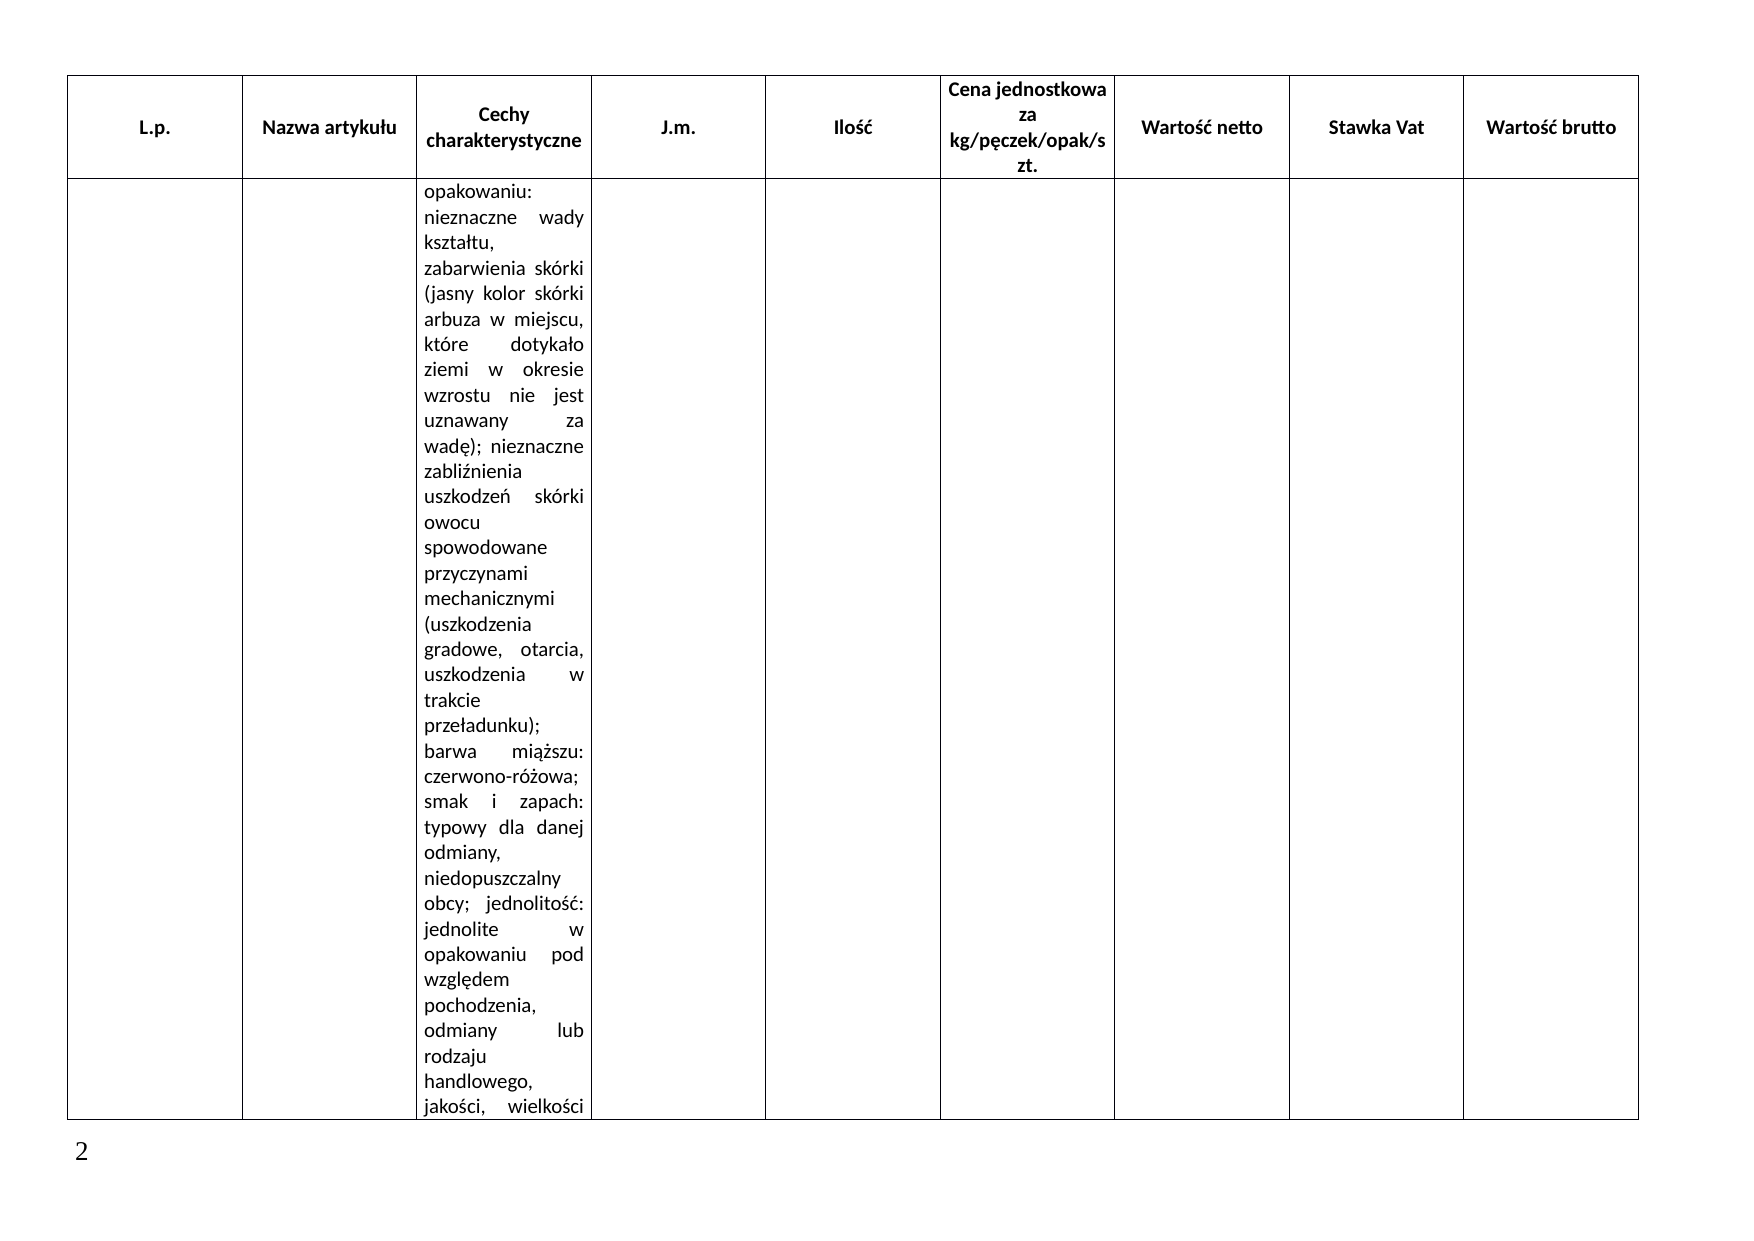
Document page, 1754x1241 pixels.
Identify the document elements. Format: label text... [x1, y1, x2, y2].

table_cell [243, 179, 416, 1119]
table_header Wartość netto [1115, 76, 1289, 178]
table_cell opakowaniu: nieznaczne wady kształtu, zabarwienia skórki (jasny kolor skórki arbuza w miejscu, które dotykało ziemi w okresie wzrostu nie jest uznawany za wadę); nieznaczne zabliźnienia uszkodzeń skórki owocu spowodowane przyczynami mechanicznymi (uszkodzenia gradowe, otarcia, uszkodzenia w trakcie przeładunku); barwa miąższu: czerwono-różowa; smak i zapach: typowy dla danej odmiany, niedopuszczalny obcy; jednolitość: jednolite w opakowaniu pod względem pochodzenia, odmiany lub rodzaju handlowego, jakości, wielkości [417, 179, 591, 1119]
table_header Cechy charakterystyczne [417, 76, 591, 178]
table_cell [1290, 179, 1463, 1119]
table_header Nazwa artykułu [243, 76, 416, 178]
table_header J.m. [592, 76, 765, 178]
table_cell [941, 179, 1114, 1119]
table_cell [68, 179, 242, 1119]
table_cell [1115, 179, 1289, 1119]
table_cell [592, 179, 765, 1119]
table_header Ilość [766, 76, 940, 178]
table_header Stawka Vat [1290, 76, 1463, 178]
table_header L.p. [68, 76, 242, 178]
table_header Wartość brutto [1464, 76, 1638, 178]
table_cell [766, 179, 940, 1119]
table_header Cena jednostkowa za kg/pęczek/opak/szt. [941, 76, 1114, 178]
table_cell [1464, 179, 1638, 1119]
